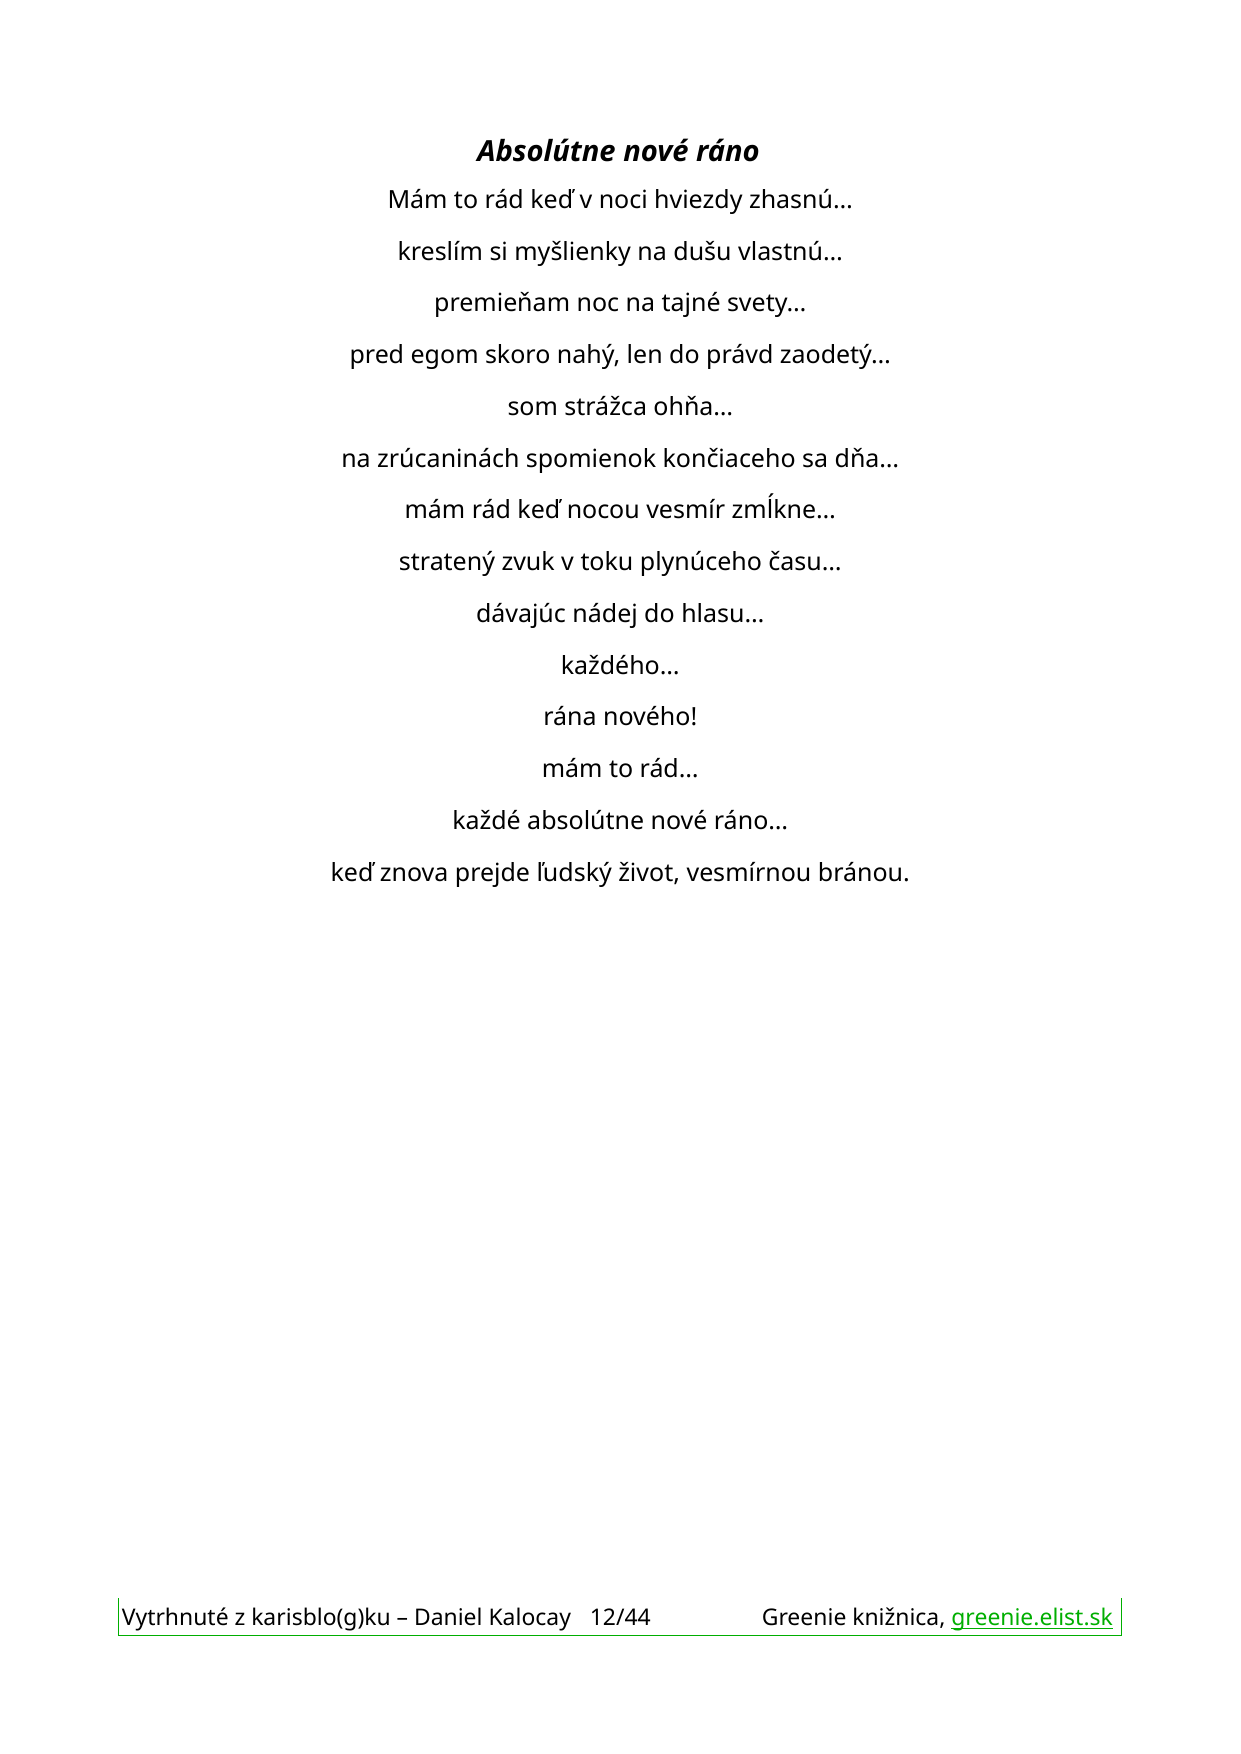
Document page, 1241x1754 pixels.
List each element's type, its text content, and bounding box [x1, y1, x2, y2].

text dávajúc nádej do hlasu… [118, 596, 1122, 629]
text Mám to rád keď v noci hviezdy zhasnú… [118, 181, 1122, 215]
text keď znova prejde ľudský život, vesmírnou bránou. [118, 854, 1122, 888]
text každého… [118, 647, 1122, 681]
text stratený zvuk v toku plynúceho času… [118, 544, 1122, 578]
text premieňam noc na tajné svety… [118, 285, 1122, 319]
text mám rád keď nocou vesmír zmĺkne… [118, 492, 1122, 526]
text na zrúcaninách spomienok končiaceho sa dňa… [118, 440, 1122, 474]
text každé absolútne nové ráno… [118, 803, 1122, 837]
text mám to rád… [118, 751, 1122, 785]
text kreslím si myšlienky na dušu vlastnú… [118, 233, 1122, 267]
text som strážca ohňa… [118, 388, 1122, 422]
text rána nového! [118, 699, 1122, 733]
text pred egom skoro nahý, len do právd zaodetý… [118, 337, 1122, 371]
subtitle Absolútne nové ráno [118, 130, 1122, 169]
